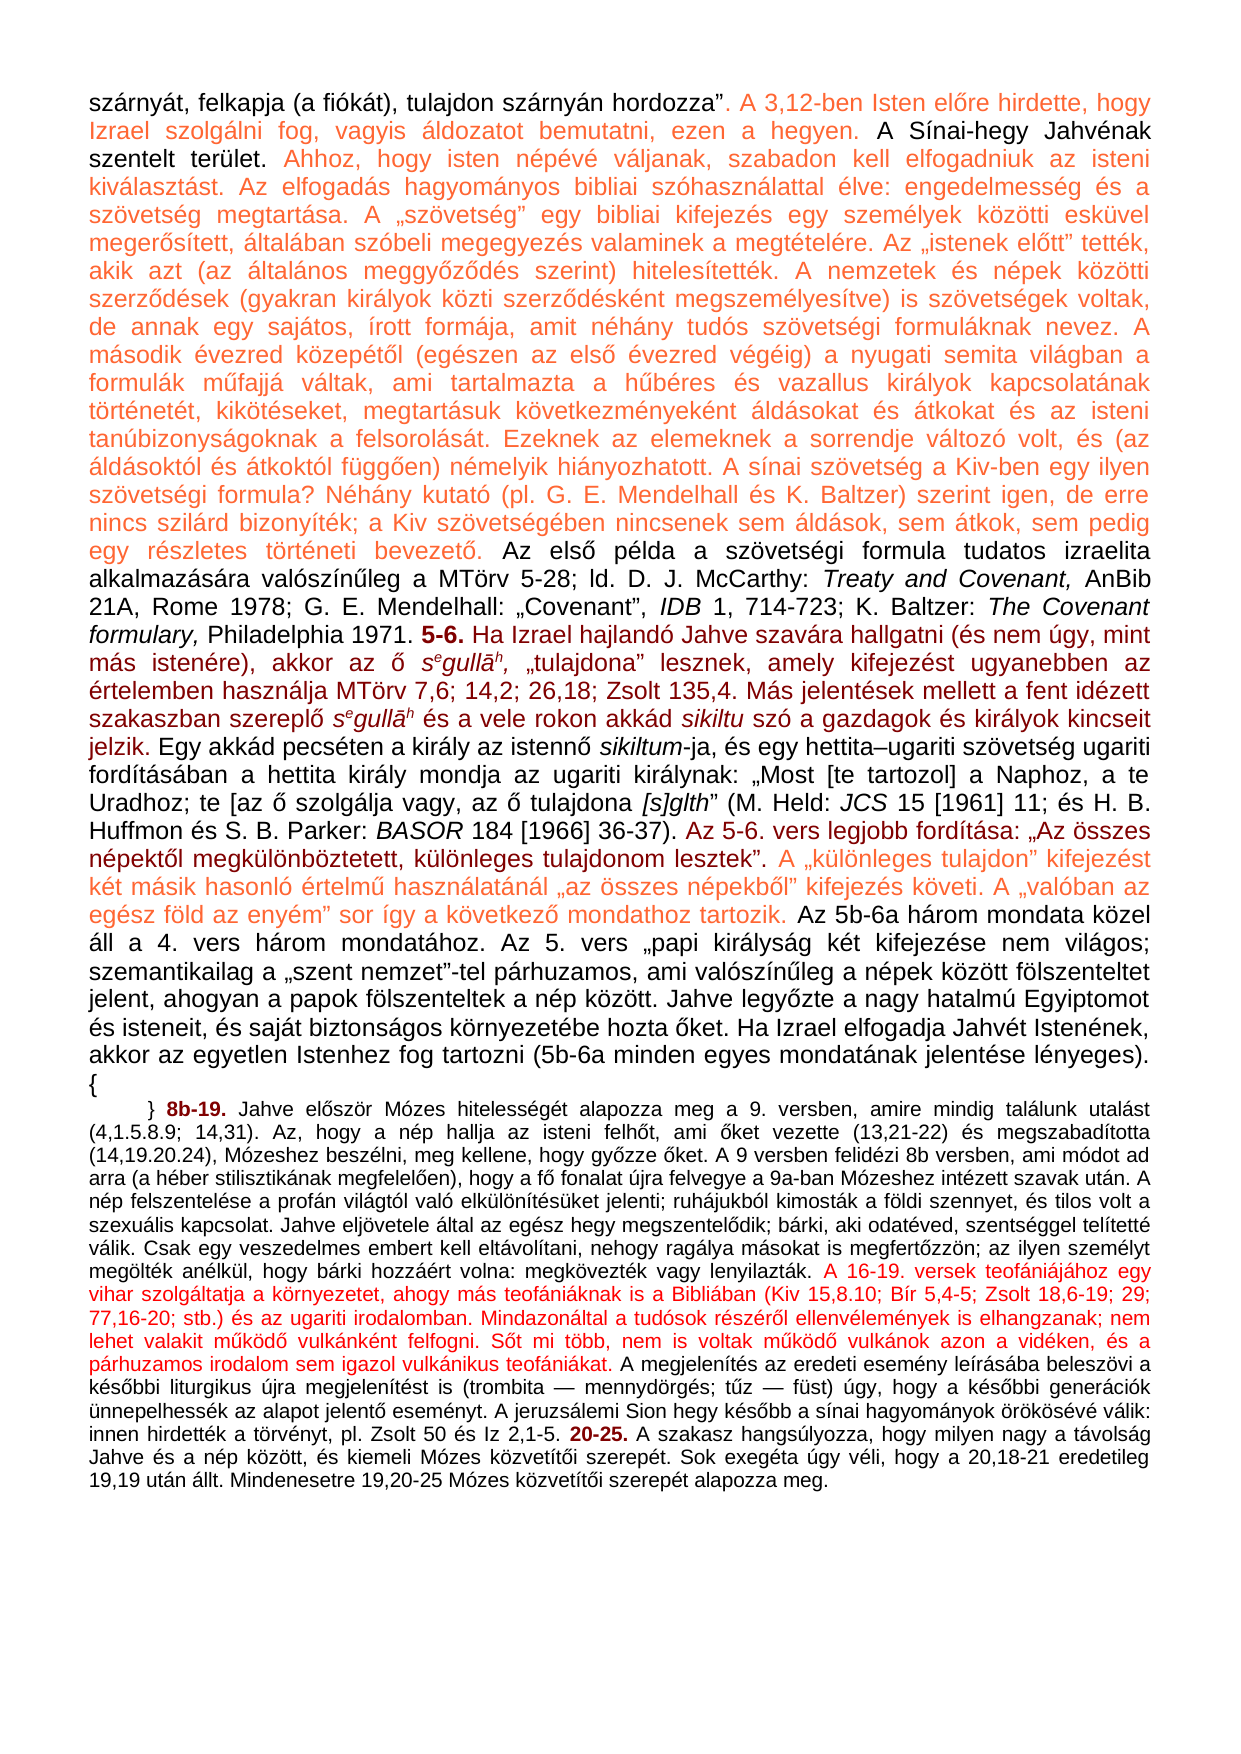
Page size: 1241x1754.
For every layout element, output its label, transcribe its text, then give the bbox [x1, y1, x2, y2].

text } 8b-19. Jahve először Mózes hitelességét alapozza meg a 9. versben, amire mindig találunk utalást (4,1.5.8.9; 14,31). Az, hogy a nép hallja az isteni felhőt, ami őket vezette (13,21-22) és megszabadította (14,19.20.24), Mózeshez beszélni, meg kellene, hogy győzze őket. A 9 versben felidézi 8b versben, ami módot ad arra (a héber stilisztikának megfelelően), hogy a fő fonalat újra felvegye a 9a-ban Mózeshez intézett szavak után. A nép felszentelése a profán világtól való elkülönítésüket jelenti; ruhájukból kimosták a földi szennyet, és tilos volt a szexuális kapcsolat. Jahve eljövetele által az egész hegy megszentelődik; bárki, aki odatéved, szentséggel telítetté válik. Csak egy veszedelmes embert kell eltávolítani, nehogy ragálya másokat is megfertőzzön; az ilyen személyt megölték anélkül, hogy bárki hozzáért volna: megkövezték vagy lenyilazták. A 16-19. versek teofániájához egy vihar szolgáltatja a környezetet, ahogy más teofániáknak is a Bibliában (Kiv 15,8.10; Bír 5,4-5; Zsolt 18,6-19; 29; 77,16-20; stb.) és az ugariti irodalomban. Mindazonáltal a tudósok részéről ellenvélemények is elhangzanak; nem lehet valakit működő vulkánként felfogni. Sőt mi több, nem is voltak működő vulkánok azon a vidéken, és a párhuzamos irodalom sem igazol vulkánikus teofániákat. A megjelenítés az eredeti esemény leírásába beleszövi a későbbi liturgikus újra megjelenítést is (trombita — mennydörgés; tűz — füst) úgy, hogy a későbbi generációk ünnepelhessék az alapot jelentő eseményt. A jeruzsálemi Sion hegy később a sínai hagyományok örökösévé válik: innen hirdették a törvényt, pl. Zsolt 50 és Iz 2,1-5. 20-25. A szakasz hangsúlyozza, hogy milyen nagy a távolság Jahve és a nép között, és kiemeli Mózes közvetítői szerepét. Sok exegéta úgy véli, hogy a 20,18-21 eredetileg 19,19 után állt. Mindenesetre 19,20-25 Mózes közvetítői szerepét alapozza meg. [88, 1097, 1152, 1492]
text szárnyát, felkapja (a fiókát), tulajdon szárnyán hordozza”. A 3,12-ben Isten előre hirdette, hogy Izrael szolgálni fog, vagyis áldozatot bemutatni, ezen a hegyen. A Sínai-hegy Jahvénak szentelt terület. Ahhoz, hogy isten népévé váljanak, szabadon kell elfogadniuk az isteni kiválasztást. Az elfogadás hagyományos bibliai szóhasználattal élve: engedelmesség és a szövetség megtartása. A „szövetség” egy bibliai kifejezés egy személyek közötti esküvel megerősített, általában szóbeli megegyezés valaminek a megtételére. Az „istenek előtt” tették, akik azt (az általános meggyőződés szerint) hitelesítették. A nemzetek és népek közötti szerződések (gyakran királyok közti szerződésként megszemélyesítve) is szövetségek voltak, de annak egy sajátos, írott formája, amit néhány tudós szövetségi formuláknak nevez. A második évezred közepétől (egészen az első évezred végéig) a nyugati semita világban a formulák műfajjá váltak, ami tartalmazta a hűbéres és vazallus királyok kapcsolatának történetét, kikötéseket, megtartásuk következményeként áldásokat és átkokat és az isteni tanúbizonyságoknak a felsorolását. Ezeknek az elemeknek a sorrendje változó volt, és (az áldásoktól és átkoktól függően) némelyik hiányozhatott. A sínai szövetség a Kiv-ben egy ilyen szövetségi formula? Néhány kutató (pl. G. E. Mendelhall és K. Baltzer) szerint igen, de erre nincs szilárd bizonyíték; a Kiv szövetségében nincsenek sem áldások, sem átkok, sem pedig egy részletes történeti bevezető. Az első példa a szövetségi formula tudatos izraelita alkalmazására valószínűleg a MTörv 5-28; ld. D. J. McCarthy: Treaty and Covenant, AnBib 21A, Rome 1978; G. E. Mendelhall: „Covenant”, IDB 1, 714-723; K. Baltzer: The Covenant formulary, Philadelphia 1971. 5-6. Ha Izrael hajlandó Jahve szavára hallgatni (és nem úgy, mint más istenére), akkor az ő segullāh, „tulajdona” lesznek, amely kifejezést ugyanebben az értelemben használja MTörv 7,6; 14,2; 26,18; Zsolt 135,4. Más jelentések mellett a fent idézett szakaszban szereplő segullāh és a vele rokon akkád sikiltu szó a gazdagok és királyok kincseit jelzik. Egy akkád pecséten a király az istennő sikiltum-ja, és egy hettita–ugariti szövetség ugariti fordításában a hettita király mondja az ugariti királynak: „Most [te tartozol] a Naphoz, a te Uradhoz; te [az ő szolgálja vagy, az ő tulajdona [s]glth” (M. Held: JCS 15 [1961] 11; és H. B. Huffmon és S. B. Parker: BASOR 184 [1966] 36-37). Az 5-6. vers legjobb fordítása: „Az összes népektől megkülönböztetett, különleges tulajdonom lesztek”. A „különleges tulajdon” kifejezést két másik hasonló értelmű használatánál „az összes népekből” kifejezés követi. A „valóban az egész föld az enyém” sor így a következő mondathoz tartozik. Az 5b-6a három mondata közel áll a 4. vers három mondatához. Az 5. vers „papi királyság két kifejezése nem világos; szemantikailag a „szent nemzet”-tel párhuzamos, ami valószínűleg a népek között fölszenteltet jelent, ahogyan a papok fölszenteltek a nép között. Jahve legyőzte a nagy hatalmú Egyiptomot és isteneit, és saját biztonságos környezetébe hozta őket. Ha Izrael elfogadja Jahvét Istenének, akkor az egyetlen Istenhez fog tartozni (5b-6a minden egyes mondatának jelentése lényeges). { [88, 88, 1152, 1097]
